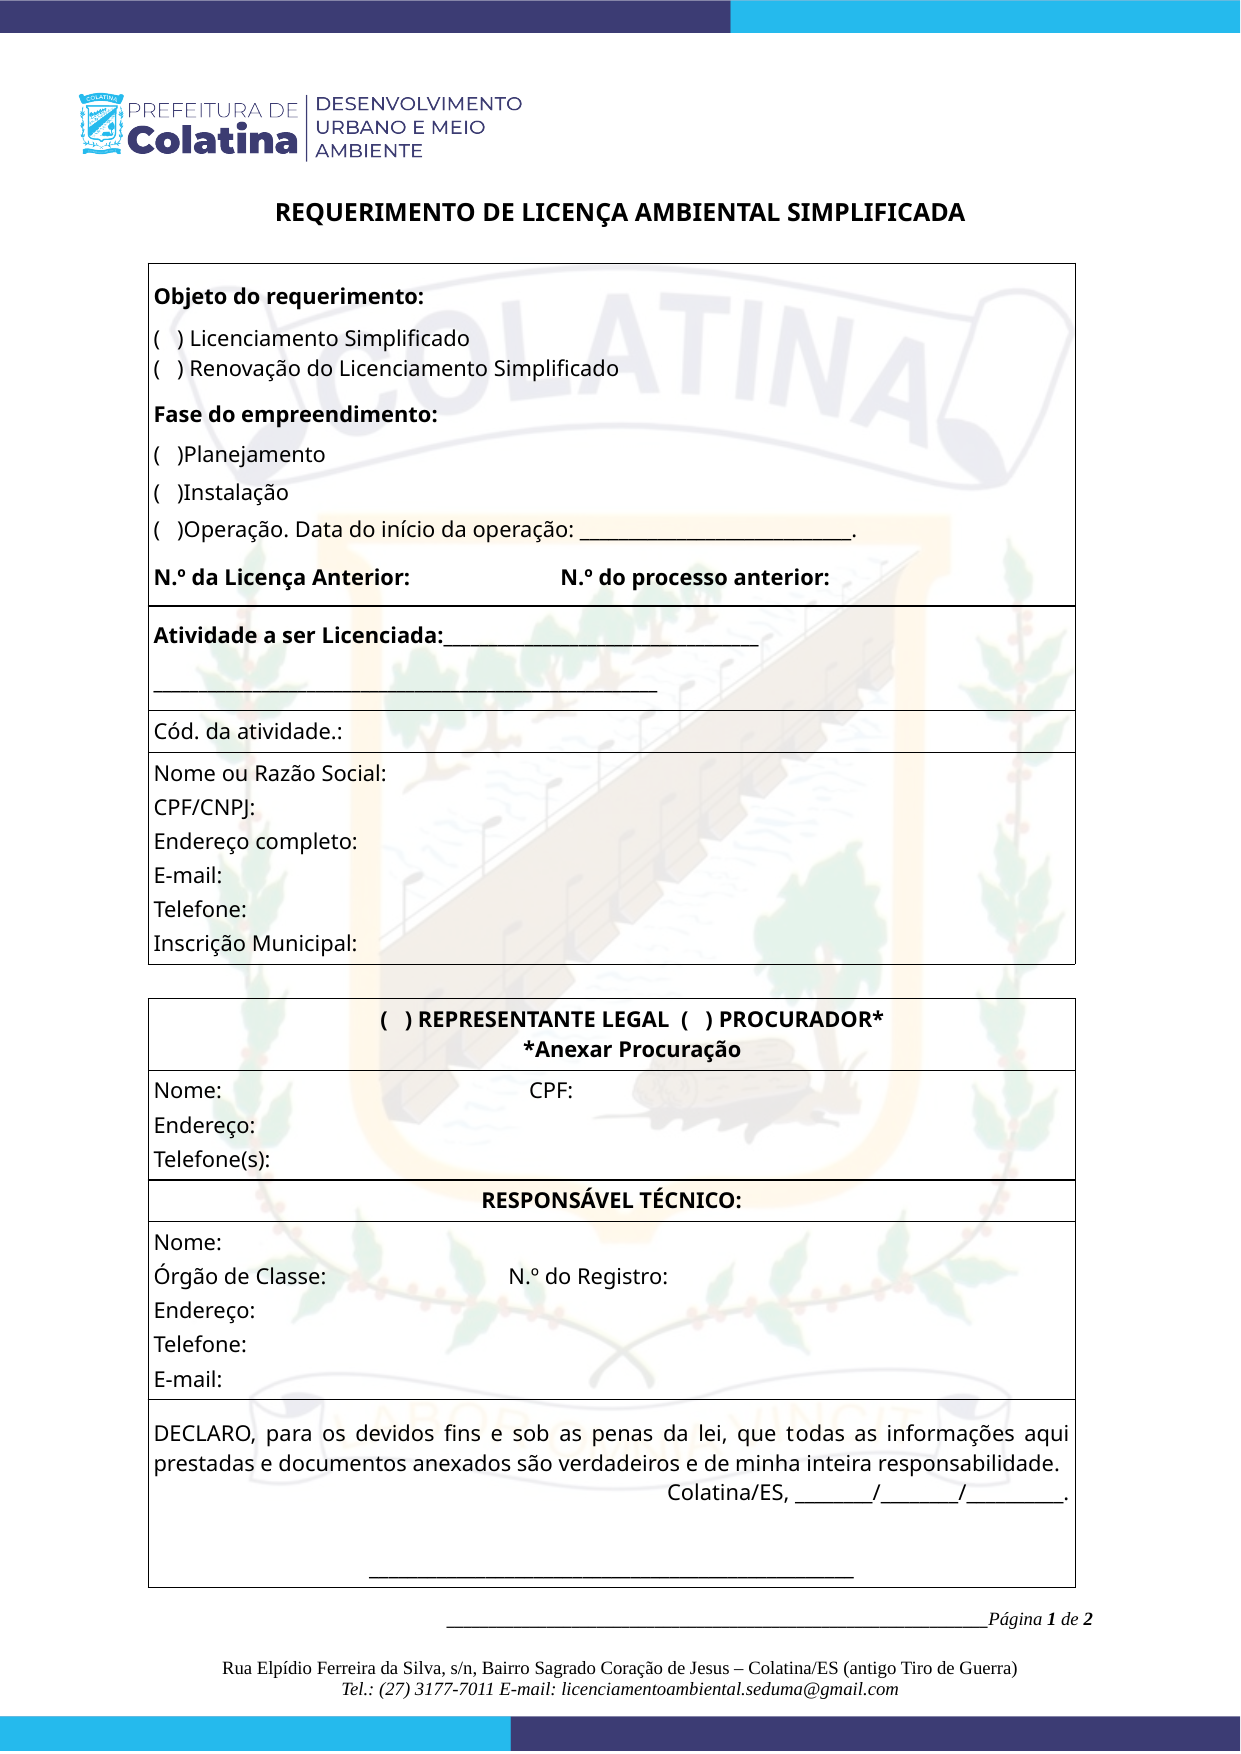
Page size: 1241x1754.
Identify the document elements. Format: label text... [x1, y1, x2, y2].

table_header Atividade a ser Licenciada:___________________________________ ________________________________________________________ [149, 607, 1075, 710]
table_header DECLARO, para os devidos fins e sob as penas da lei, que todas as informações aqui prestadas e documentos anexados são verdadeiros e de minha inteira responsabilidade. Colatina/ES, ________/________/__________. __________________________________________________ [149, 1400, 1075, 1587]
table_header Objeto do requerimento: ( ) Licenciamento Simplificado ( ) Renovação do Licenciamento Simplificado Fase do empreendimento: ( )Planejamento ( )Instalação ( )Operação. Data do início da operação: ____________________________. [149, 264, 1075, 547]
table_cell Nome ou Razão Social: CPF/CNPJ: Endereço completo: E-mail: Telefone: Inscrição Municipal: [149, 753, 1075, 964]
table_cell Cód. da atividade.: [149, 711, 1075, 752]
table_cell Nome: CPF: Endereço: Telefone(s): [149, 1071, 1075, 1179]
table_header RESPONSÁVEL TÉCNICO: [149, 1181, 1075, 1221]
table_cell Nome: Órgão de Classe: N.º do Registro: Endereço: Telefone: E-mail: [149, 1222, 1075, 1399]
table_cell N.º do processo anterior: [549, 548, 1075, 605]
table_cell N.º da Licença Anterior: [149, 548, 549, 605]
table_header ( ) REPRESENTANTE LEGAL ( ) PROCURADOR* *Anexar Procuração [149, 999, 1075, 1069]
text REQUERIMENTO DE LICENÇA AMBIENTAL SIMPLIFICADA [148, 194, 1093, 228]
